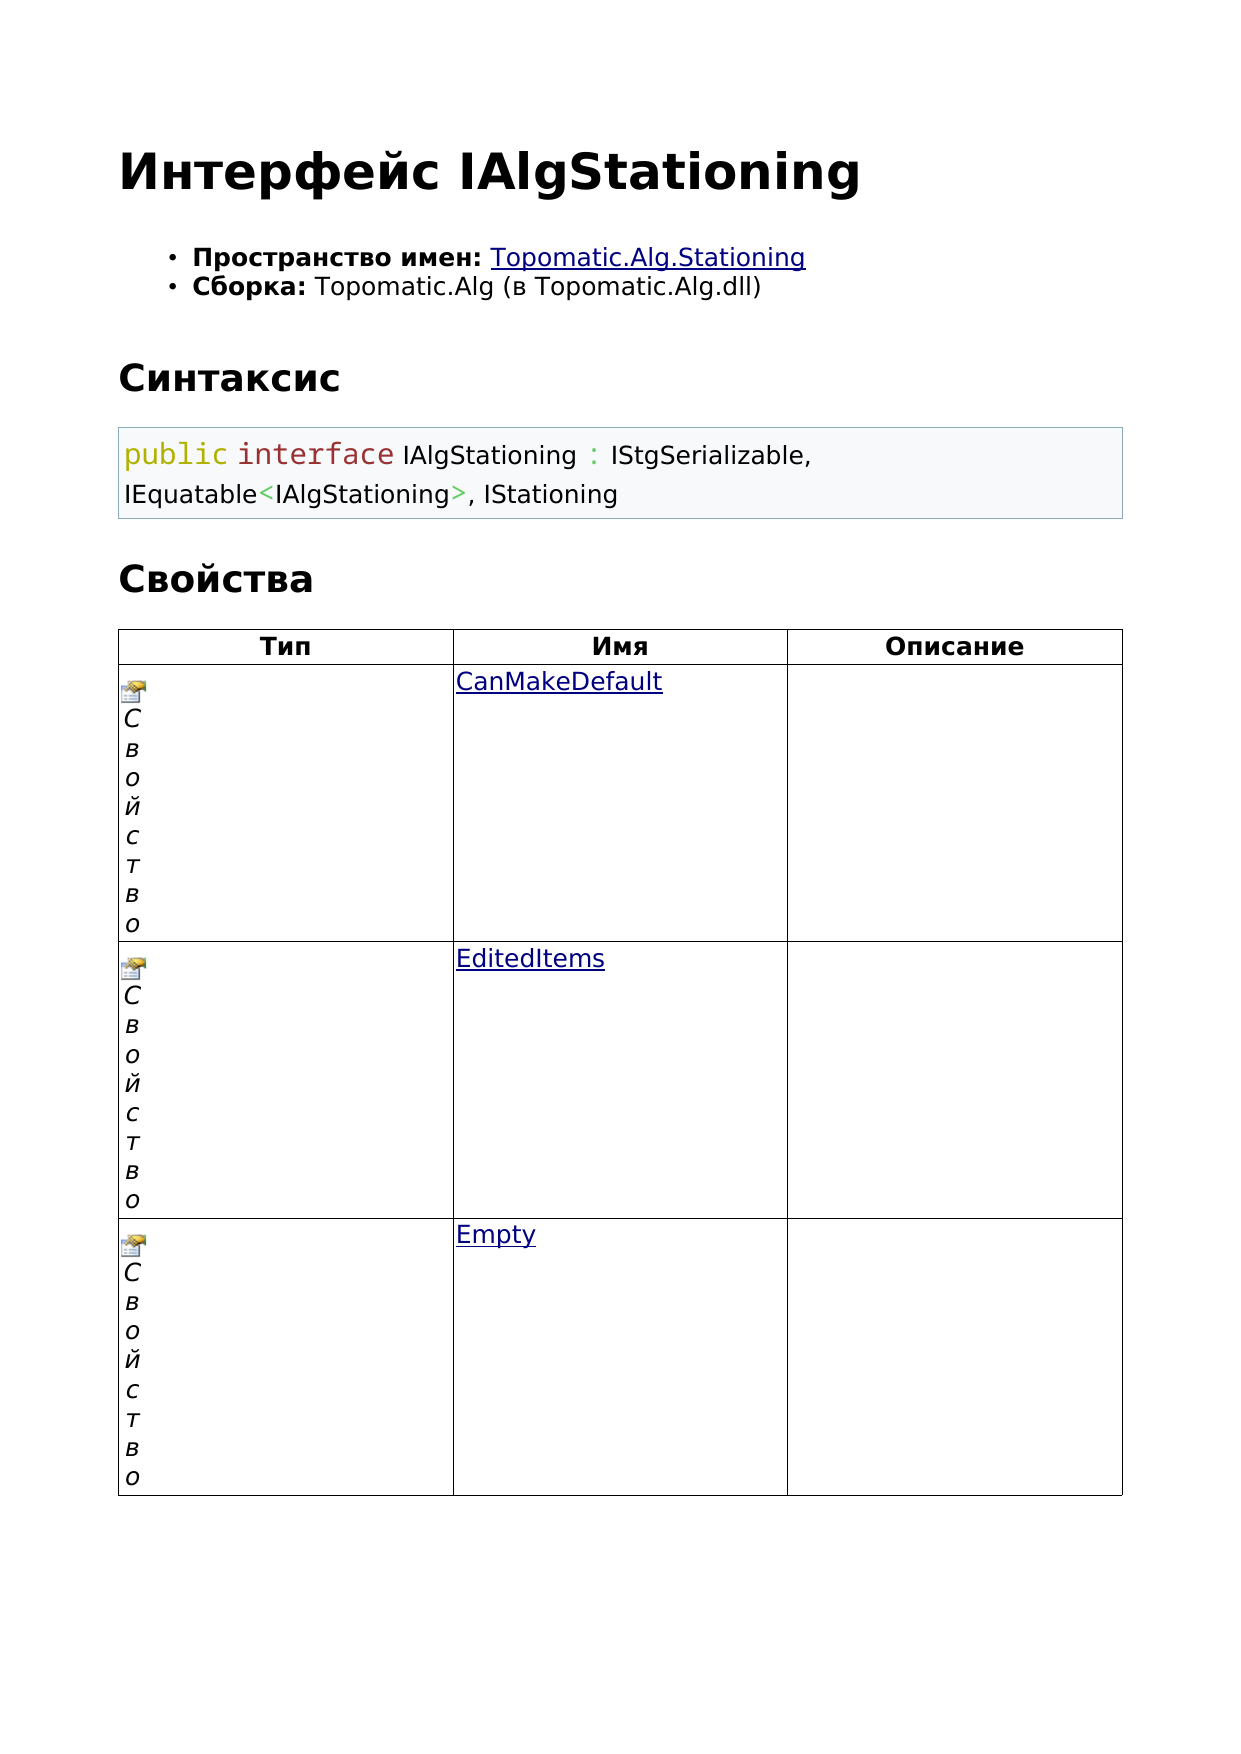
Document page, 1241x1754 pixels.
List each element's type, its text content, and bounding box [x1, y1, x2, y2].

table_header Имя [454, 630, 787, 664]
table_cell CanMakeDefault [454, 665, 787, 941]
picture [121, 679, 147, 705]
picture [121, 1233, 147, 1259]
subtitle Свойства [118, 558, 1122, 602]
table_cell [119, 665, 453, 941]
table_header Описание [788, 630, 1122, 664]
picture [121, 956, 147, 982]
list Пространство имен: Topomatic.Alg.Stationing [177, 243, 1122, 272]
table_header Тип [119, 630, 453, 664]
table_cell EditedItems [454, 942, 787, 1218]
table_cell Empty [454, 1219, 787, 1494]
table_cell [788, 665, 1122, 941]
table_cell [119, 1219, 453, 1494]
subtitle Интерфейс IAlgStationing [118, 143, 1122, 201]
subtitle Синтаксис [118, 356, 1122, 400]
table_cell [119, 942, 453, 1218]
table_header public interface IAlgStationing : IStgSerializable, IEquatable<IAlgStationing>, IStationing [119, 428, 1122, 518]
table_cell [788, 942, 1122, 1218]
list Сборка: Topomatic.Alg (в Topomatic.Alg.dll) [177, 272, 1122, 302]
table_cell [788, 1219, 1122, 1494]
